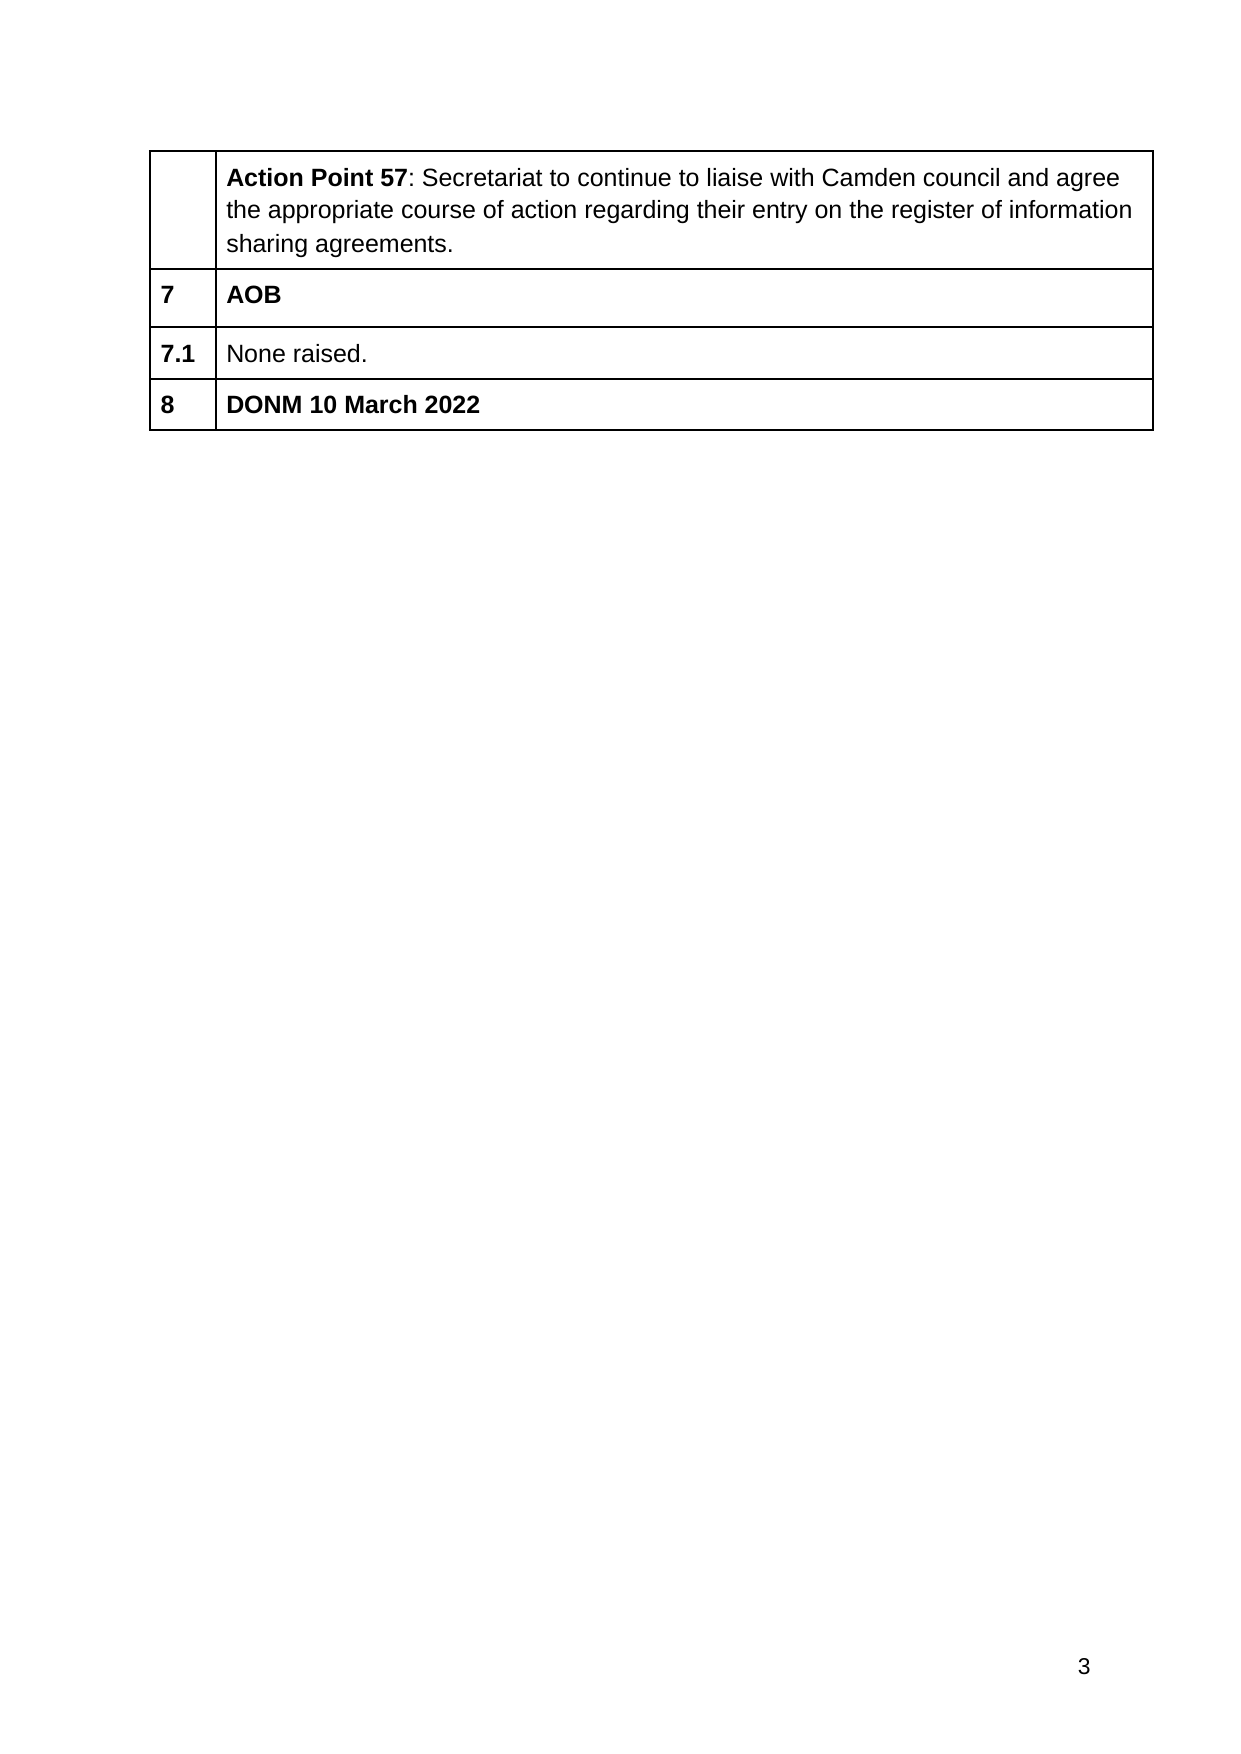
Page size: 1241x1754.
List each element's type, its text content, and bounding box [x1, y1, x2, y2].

table_cell DONM 10 March 2022 [217, 380, 1152, 429]
table_cell AOB [217, 270, 1152, 326]
table_cell 8 [151, 380, 215, 429]
table_cell [151, 152, 215, 268]
table_cell 7.1 [151, 328, 215, 378]
table_cell None raised. [217, 328, 1152, 378]
table_cell 7 [151, 270, 215, 326]
table_cell Action Point 57: Secretariat to continue to liaise with Camden council and agree the appropriate course of action regarding their entry on the register of information sharing agreements. [217, 152, 1152, 268]
